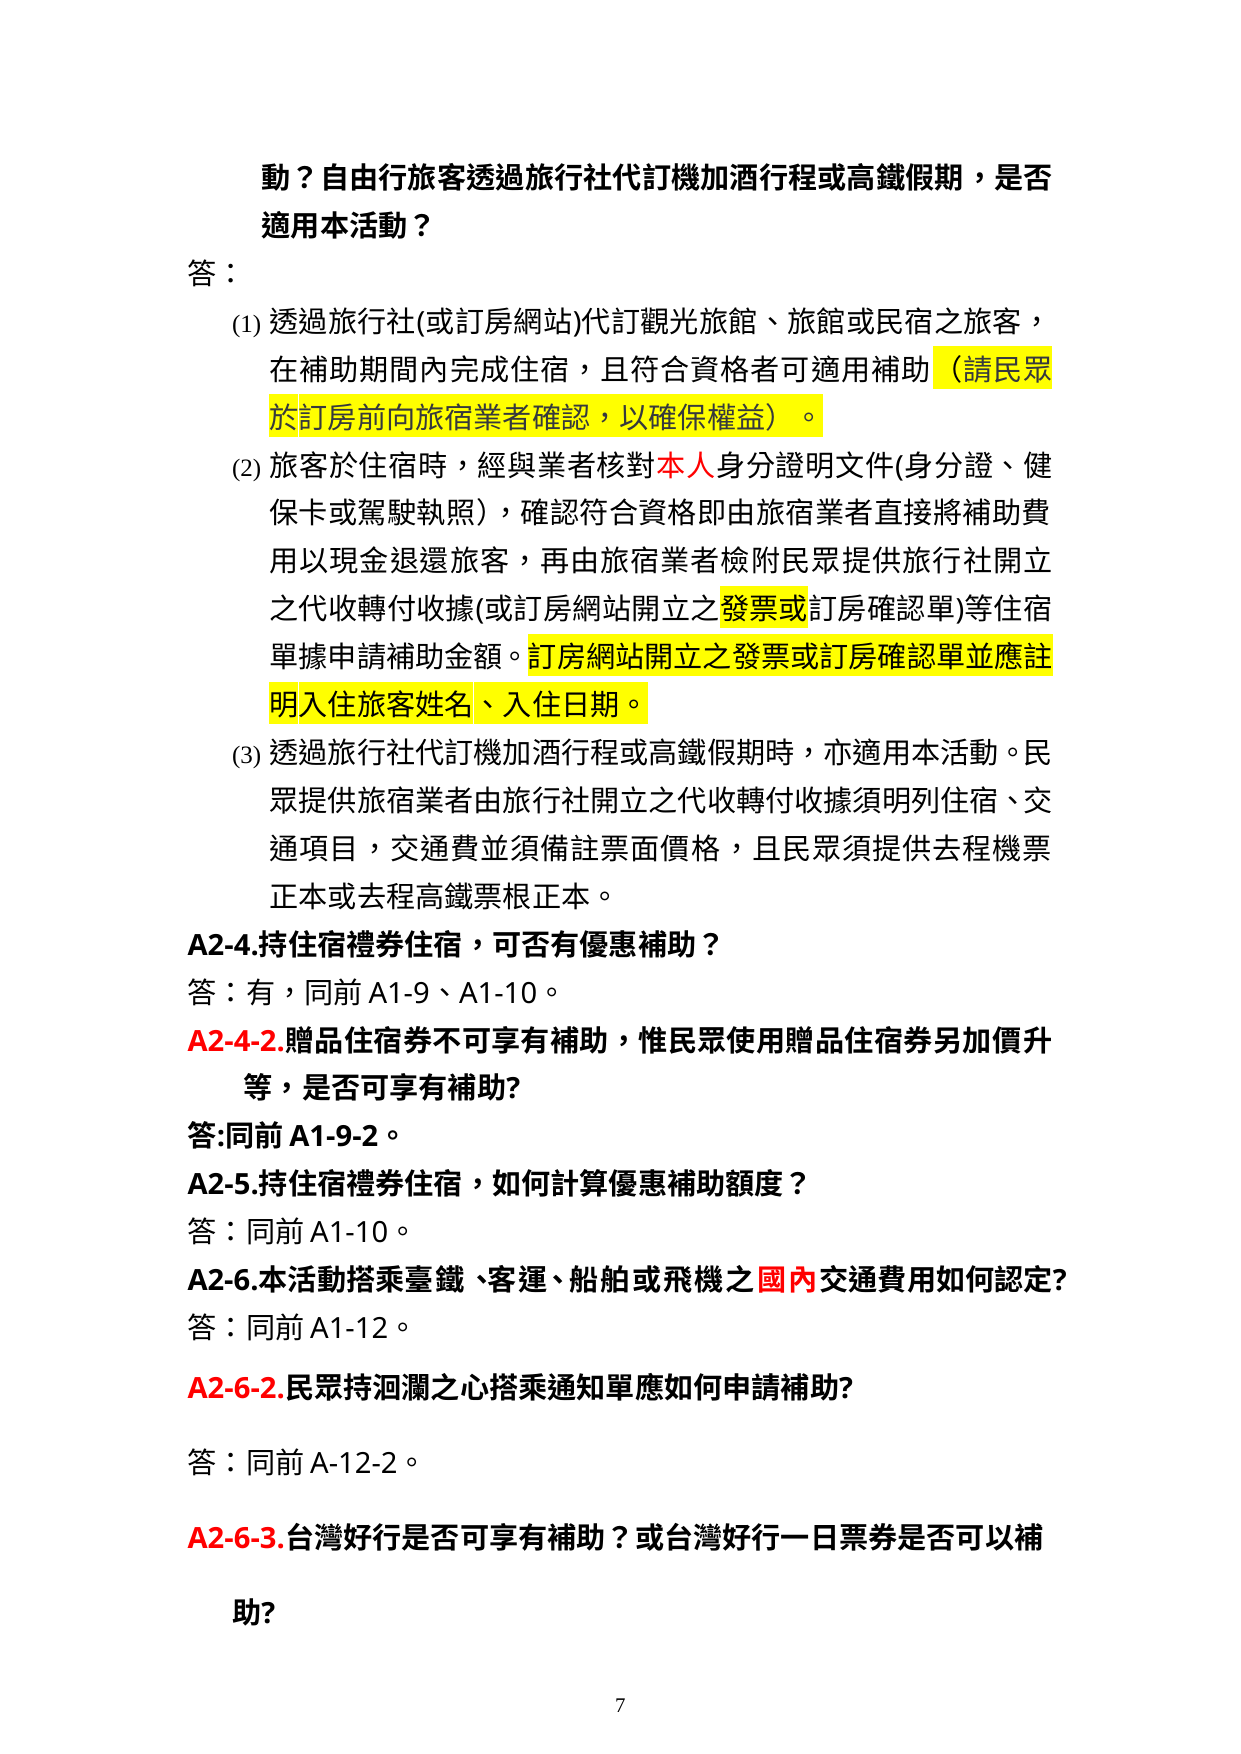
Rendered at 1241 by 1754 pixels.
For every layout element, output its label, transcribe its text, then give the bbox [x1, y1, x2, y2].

text 動？自由行旅客透過旅行社代訂機加酒行程或高鐵假期，是否適用本活動？ [187, 150, 1053, 246]
text 答： [187, 246, 1053, 294]
text A2-4-2.贈品住宿券不可享有補助，惟民眾使用贈品住宿券另加價升等，是否可享有補助? [187, 1013, 1053, 1108]
text 答：同前A1-10。 [187, 1204, 1053, 1252]
text A2-6.本活動搭乘臺鐵、客運、船舶或飛機之國內交通費用如何認定? [187, 1252, 1053, 1300]
text 答：有，同前A1-9、A1-10。 [187, 965, 1053, 1013]
list 透過旅行社(或訂房網站)代訂觀光旅館、旅館或民宿之旅客，在補助期間內完成住宿，且符合資格者可適用補助（請民眾於訂房前向旅宿業者確認，以確保權益）。 [232, 294, 1053, 438]
text 答:同前A1-9-2。 [187, 1108, 1053, 1156]
list 旅客於住宿時，經與業者核對本人身分證明文件(身分證、健保卡或駕駛執照），確認符合資格即由旅宿業者直接將補助費用以現金退還旅客，再由旅宿業者檢附民眾提供旅行社開立之代收轉付收據(或訂房網站開立之發票或訂房確認單)等住宿單據申請補助金額。訂房網站開立之發票或訂房確認單並應註明入住旅客姓名、入住日期。 [232, 438, 1053, 725]
list 透過旅行社代訂機加酒行程或高鐵假期時，亦適用本活動。民眾提供旅宿業者由旅行社開立之代收轉付收據須明列住宿、交通項目，交通費並須備註票面價格，且民眾須提供去程機票正本或去程高鐵票根正本。 [232, 725, 1053, 917]
text A2-4.持住宿禮券住宿，可否有優惠補助？ [187, 917, 1053, 965]
text A2-5.持住宿禮券住宿，如何計算優惠補助額度？ [187, 1156, 1053, 1204]
text 答：同前A-12-2。 [187, 1423, 1053, 1498]
text A2-6-2.民眾持洄瀾之心搭乘通知單應如何申請補助? [187, 1348, 1053, 1423]
text A2-6-3.台灣好行是否可享有補助？或台灣好行一日票券是否可以補助? [187, 1498, 1053, 1648]
text 答：同前A1-12。 [187, 1300, 1053, 1348]
